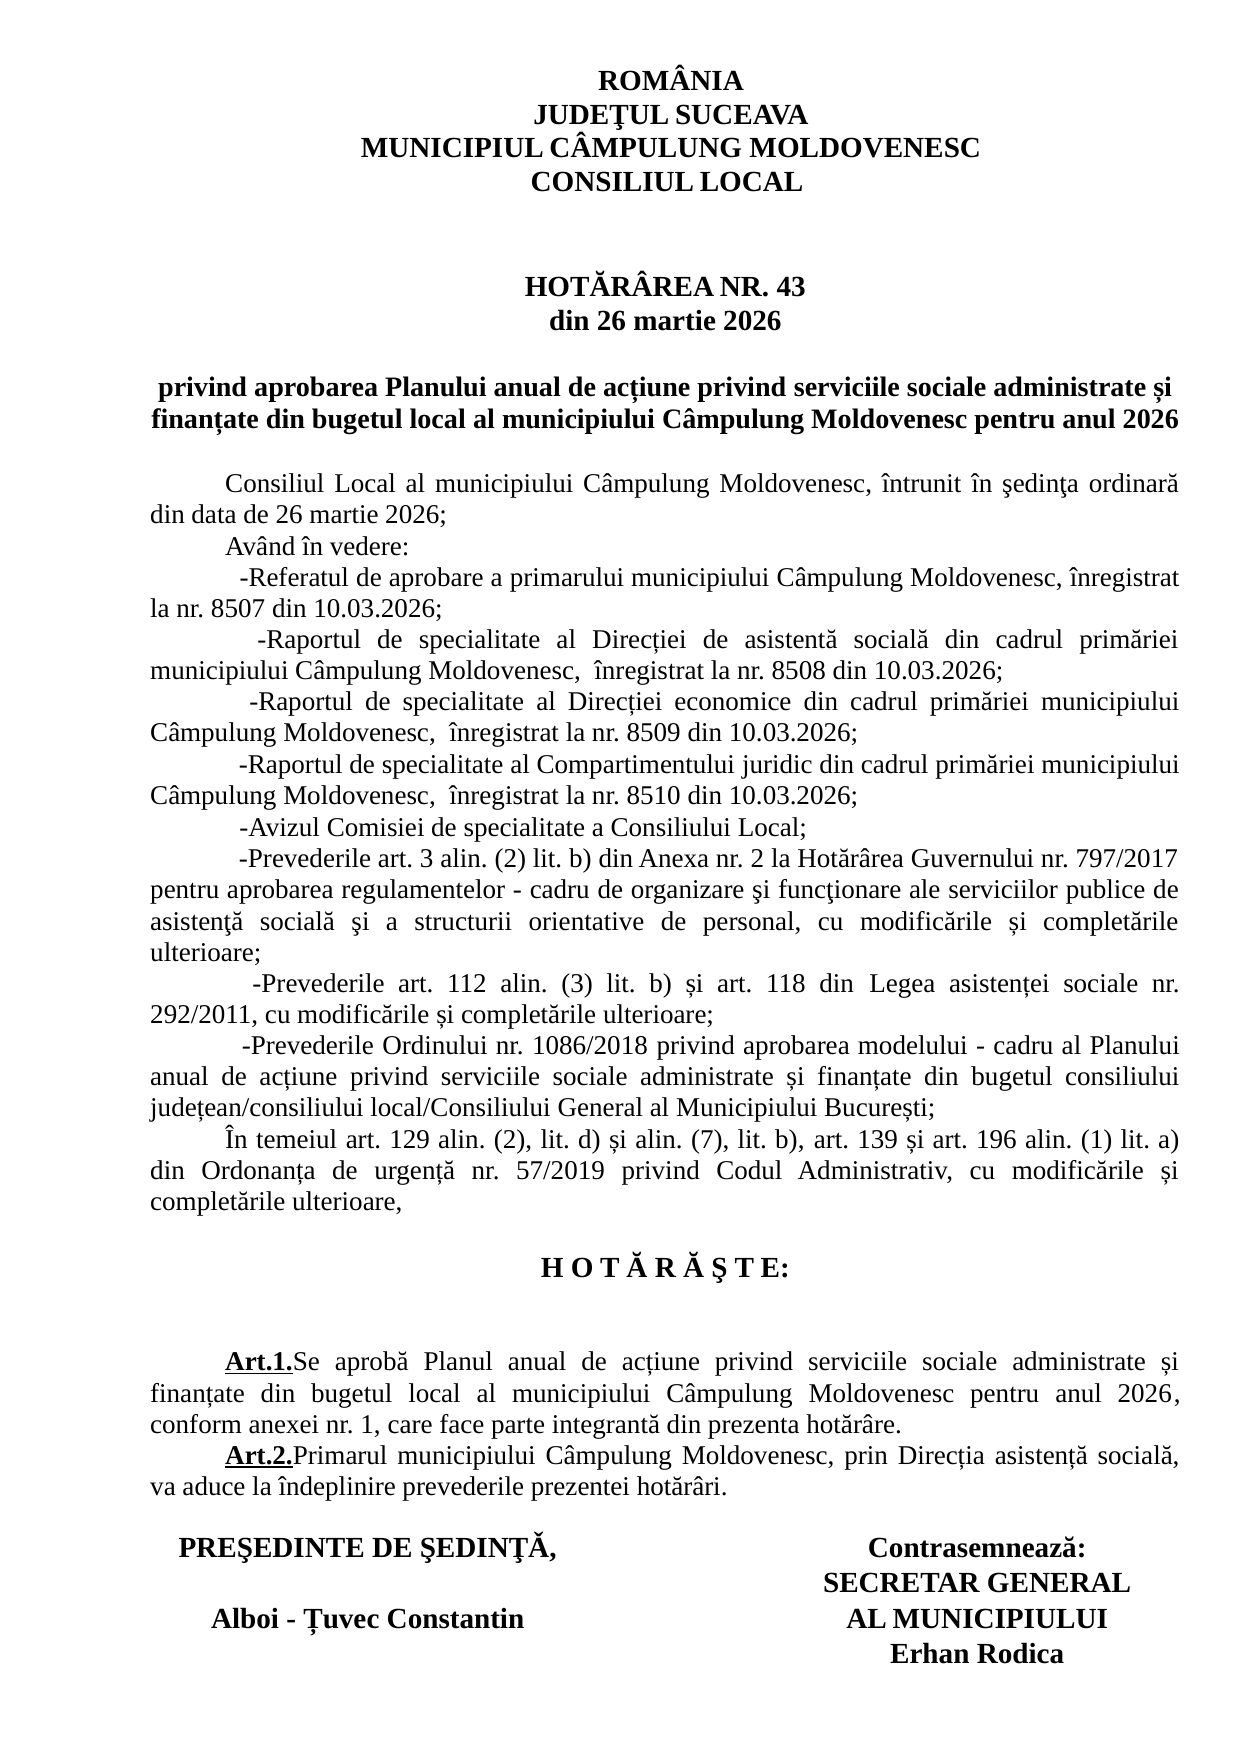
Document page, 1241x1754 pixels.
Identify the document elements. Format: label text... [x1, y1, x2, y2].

text În temeiul art. 129 alin. (2), lit. d) și alin. (7), lit. b), art. 139 și art. 196 alin. (1) lit. a) din Ordonanța de urgență nr. 57/2019 privind Codul Administrativ, cu modificările și completările ulterioare, [150, 1123, 1180, 1216]
text Având în vedere: [150, 530, 1180, 561]
subtitle CONSILIUL LOCAL [15, 164, 1180, 198]
text -Raportul de specialitate al Compartimentului juridic din cadrul primăriei municipiului Câmpulung Moldovenesc, înregistrat la nr. 8510 din 10.03.2026; [150, 748, 1180, 810]
text -Avizul Comisiei de specialitate a Consiliului Local; [150, 810, 1180, 842]
table_header PREŞEDINTE DE ŞEDINŢǍ, Alboi - Țuvec Constantin [160, 1530, 575, 1670]
text privind aprobarea Planului anual de acțiune privind serviciile sociale administrate și finanțate din bugetul local al municipiului Câmpulung Moldovenesc pentru anul 2026 [150, 370, 1180, 435]
text ROMÂNIA [150, 63, 1192, 97]
text Art.2.Primarul municipiului Câmpulung Moldovenesc, prin Direcția asistență socială, va aduce la îndeplinire prevederile prezentei hotărâri. [150, 1439, 1180, 1501]
text -Prevederile Ordinului nr. 1086/2018 privind aprobarea modelului - cadru al Planului anual de acțiune privind serviciile sociale administrate și finanțate din bugetul consiliului județean/consiliului local/Consiliului General al Municipiului București; [150, 1029, 1180, 1123]
text -Prevederile art. 3 alin. (2) lit. b) din Anexa nr. 2 la Hotărârea Guvernului nr. 797/2017 pentru aprobarea regulamentelor - cadru de organizare şi funcţionare ale serviciilor publice de asistenţă socială şi a structurii orientative de personal, cu modificările și completările ulterioare; [150, 842, 1180, 967]
text -Raportul de specialitate al Direcției economice din cadrul primăriei municipiului Câmpulung Moldovenesc, înregistrat la nr. 8509 din 10.03.2026; [150, 685, 1180, 748]
table_header [575, 1530, 732, 1670]
text Art.1.Se aprobă Planul anual de acțiune privind serviciile sociale administrate și finanțate din bugetul local al municipiului Câmpulung Moldovenesc pentru anul 2026, conform anexei nr. 1, care face parte integrantă din prezenta hotărâre. [150, 1346, 1180, 1439]
text -Raportul de specialitate al Direcției de asistentă socială din cadrul primăriei municipiului Câmpulung Moldovenesc, înregistrat la nr. 8508 din 10.03.2026; [150, 623, 1180, 685]
subtitle H O T Ă R Ă Ş T E: [150, 1250, 1180, 1283]
text Consiliul Local al municipiului Câmpulung Moldovenesc, întrunit în şedinţa ordinară din data de 26 martie 2026; [150, 467, 1180, 530]
text -Prevederile art. 112 alin. (3) lit. b) și art. 118 din Legea asistenței sociale nr. 292/2011, cu modificările și completările ulterioare; [150, 967, 1180, 1029]
text JUDEŢUL SUCEAVA [150, 97, 1192, 131]
table_header Contrasemnează: SECRETAR GENERAL AL MUNICIPIULUI Erhan Rodica [733, 1530, 1222, 1670]
text -Referatul de aprobare a primarului municipiului Câmpulung Moldovenesc, înregistrat la nr. 8507 din 10.03.2026; [150, 561, 1180, 623]
text din 26 martie 2026 [150, 303, 1180, 337]
text HOTĂRÂREA NR. 43 [150, 269, 1180, 303]
subtitle MUNICIPIUL CÂMPULUNG MOLDOVENESC [150, 131, 1192, 164]
